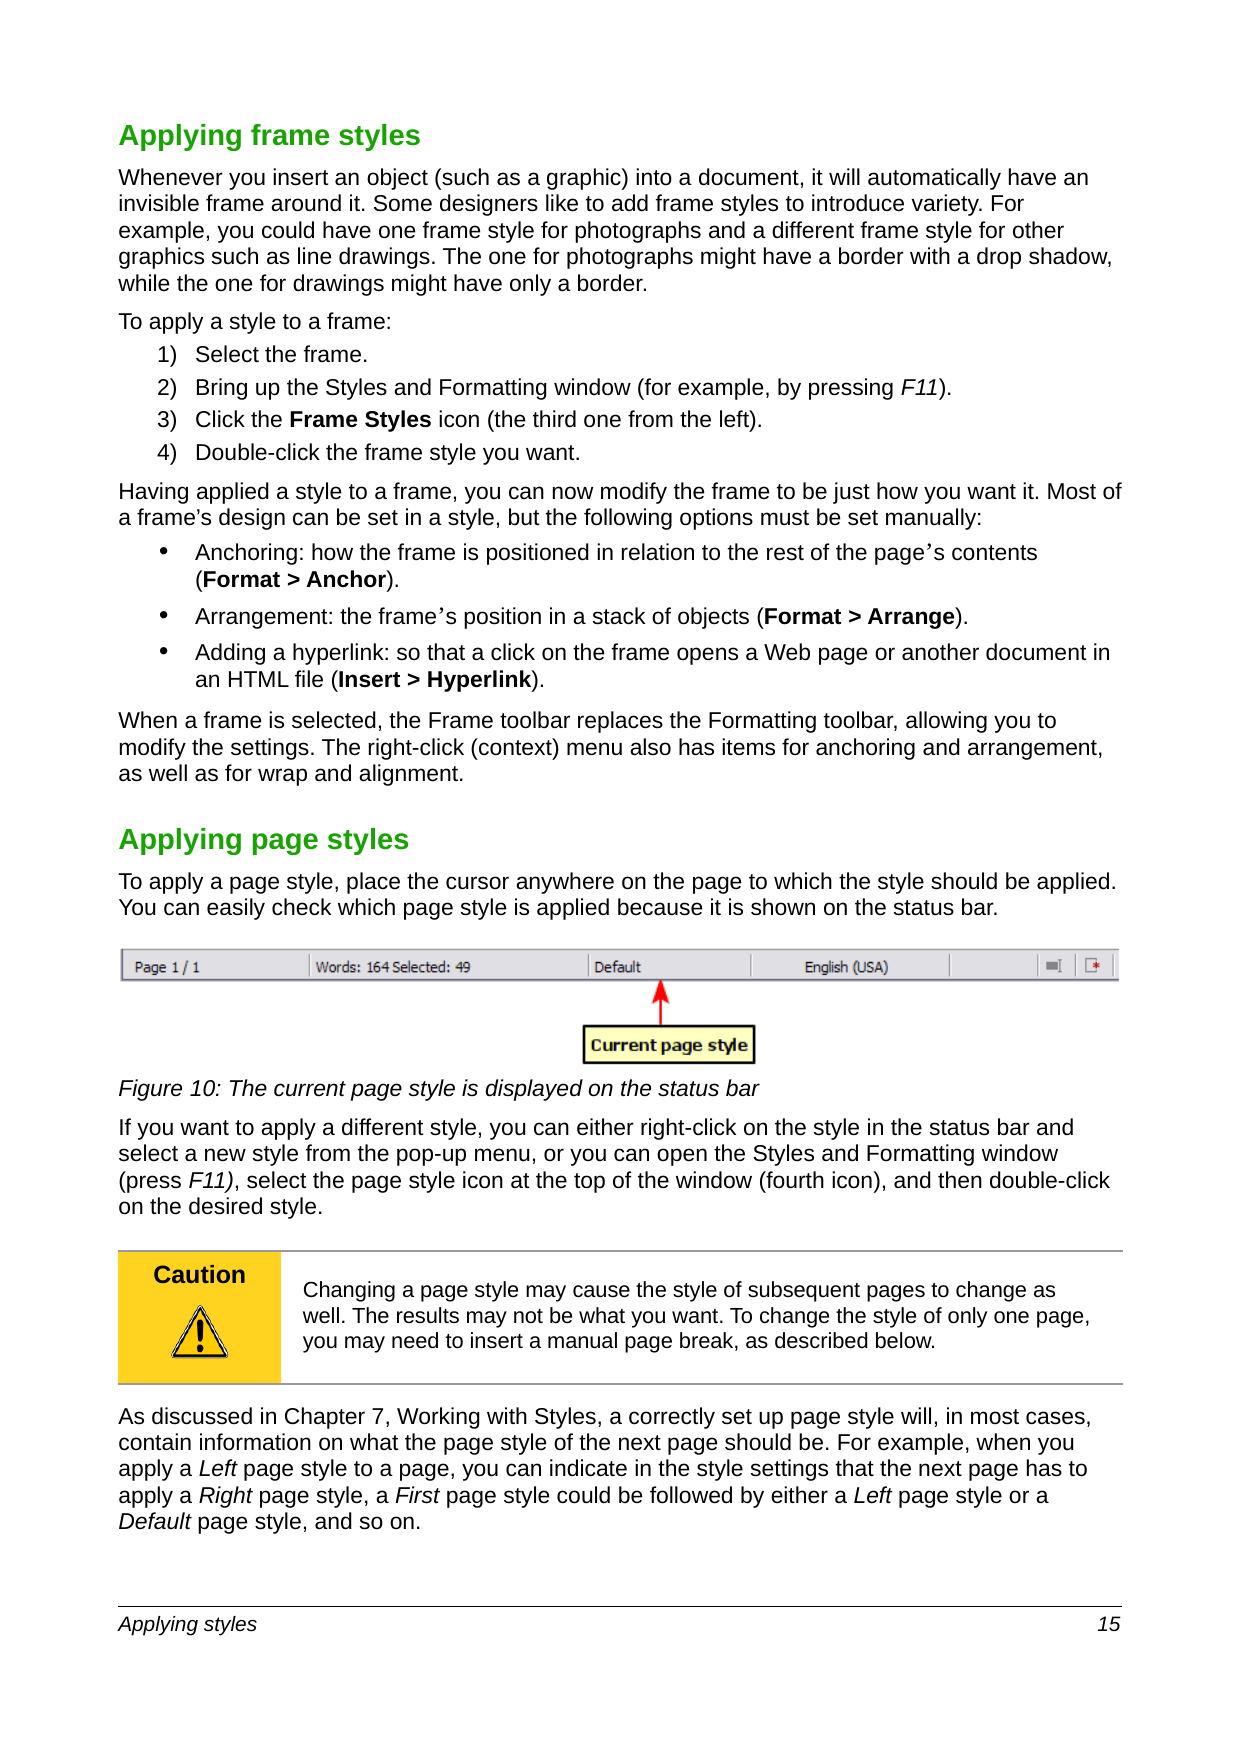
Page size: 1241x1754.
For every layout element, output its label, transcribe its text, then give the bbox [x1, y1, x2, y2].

subtitle Applying frame styles [118, 118, 1122, 152]
table_header Caution [118, 1252, 281, 1383]
list Click the Frame Styles icon (the third one from the left). [177, 406, 1122, 433]
subtitle Applying page styles [118, 822, 1122, 855]
text When a frame is selected, the Frame toolbar replaces the Formatting toolbar, allowing you to modify the settings. The right-click (context) menu also has items for anchoring and arrangement, as well as for wrap and alignment. [118, 707, 1122, 786]
text Whenever you insert an object (such as a graphic) into a document, it will automatically have an invisible frame around it. Some designers like to add frame styles to introduce variety. For example, you could have one frame style for photographs and a different frame style for other graphics such as line drawings. The one for photographs might have a border with a drop shadow, while the one for drawings might have only a border. [118, 164, 1122, 296]
picture [167, 1301, 232, 1362]
text As discussed in Chapter 7, Working with Styles, a correctly set up page style will, in most cases, contain information on what the page style of the next page should be. For example, when you apply a Left page style to a page, you can indicate in the style settings that the next page has to apply a Right page style, a First page style could be followed by either a Left page style or a Default page style, and so on. [118, 1403, 1122, 1534]
picture [118, 945, 1123, 1076]
list Double-click the frame style you want. [177, 439, 1122, 465]
table_header Changing a page style may cause the style of subsequent pages to change as well. The results may not be what you want. To change the style of only one page, you may need to insert a manual page break, as described below. [281, 1252, 1122, 1383]
list To apply a style to a frame: [118, 308, 1122, 335]
list Arrangement: the frame’s position in a stack of objects (Format > Arrange). [156, 601, 1122, 631]
text To apply a page style, place the cursor anywhere on the page to which the style should be applied. You can easily check which page style is applied because it is shown on the status bar. [118, 868, 1122, 920]
list Bring up the Styles and Formatting window (for example, by pressing F11). [177, 374, 1122, 400]
text Figure 10: The current page style is displayed on the status bar [118, 1076, 1122, 1101]
list Having applied a style to a frame, you can now modify the frame to be just how you want it. Most of a frame’s design can be set in a style, but the following options must be set manually: [118, 478, 1122, 531]
list Adding a hyperlink: so that a click on the frame opens a Web page or another document in an HTML file (Insert > Hyperlink). [156, 637, 1122, 695]
list Anchoring: how the frame is positioned in relation to the rest of the page’s contents (Format > Anchor). [156, 537, 1122, 594]
text If you want to apply a different style, you can either right-click on the style in the status bar and select a new style from the pop-up menu, or you can open the Styles and Formatting window (press F11), select the page style icon at the top of the window (fourth icon), and then double-click on the desired style. [118, 1114, 1122, 1219]
list Select the frame. [177, 341, 1122, 367]
